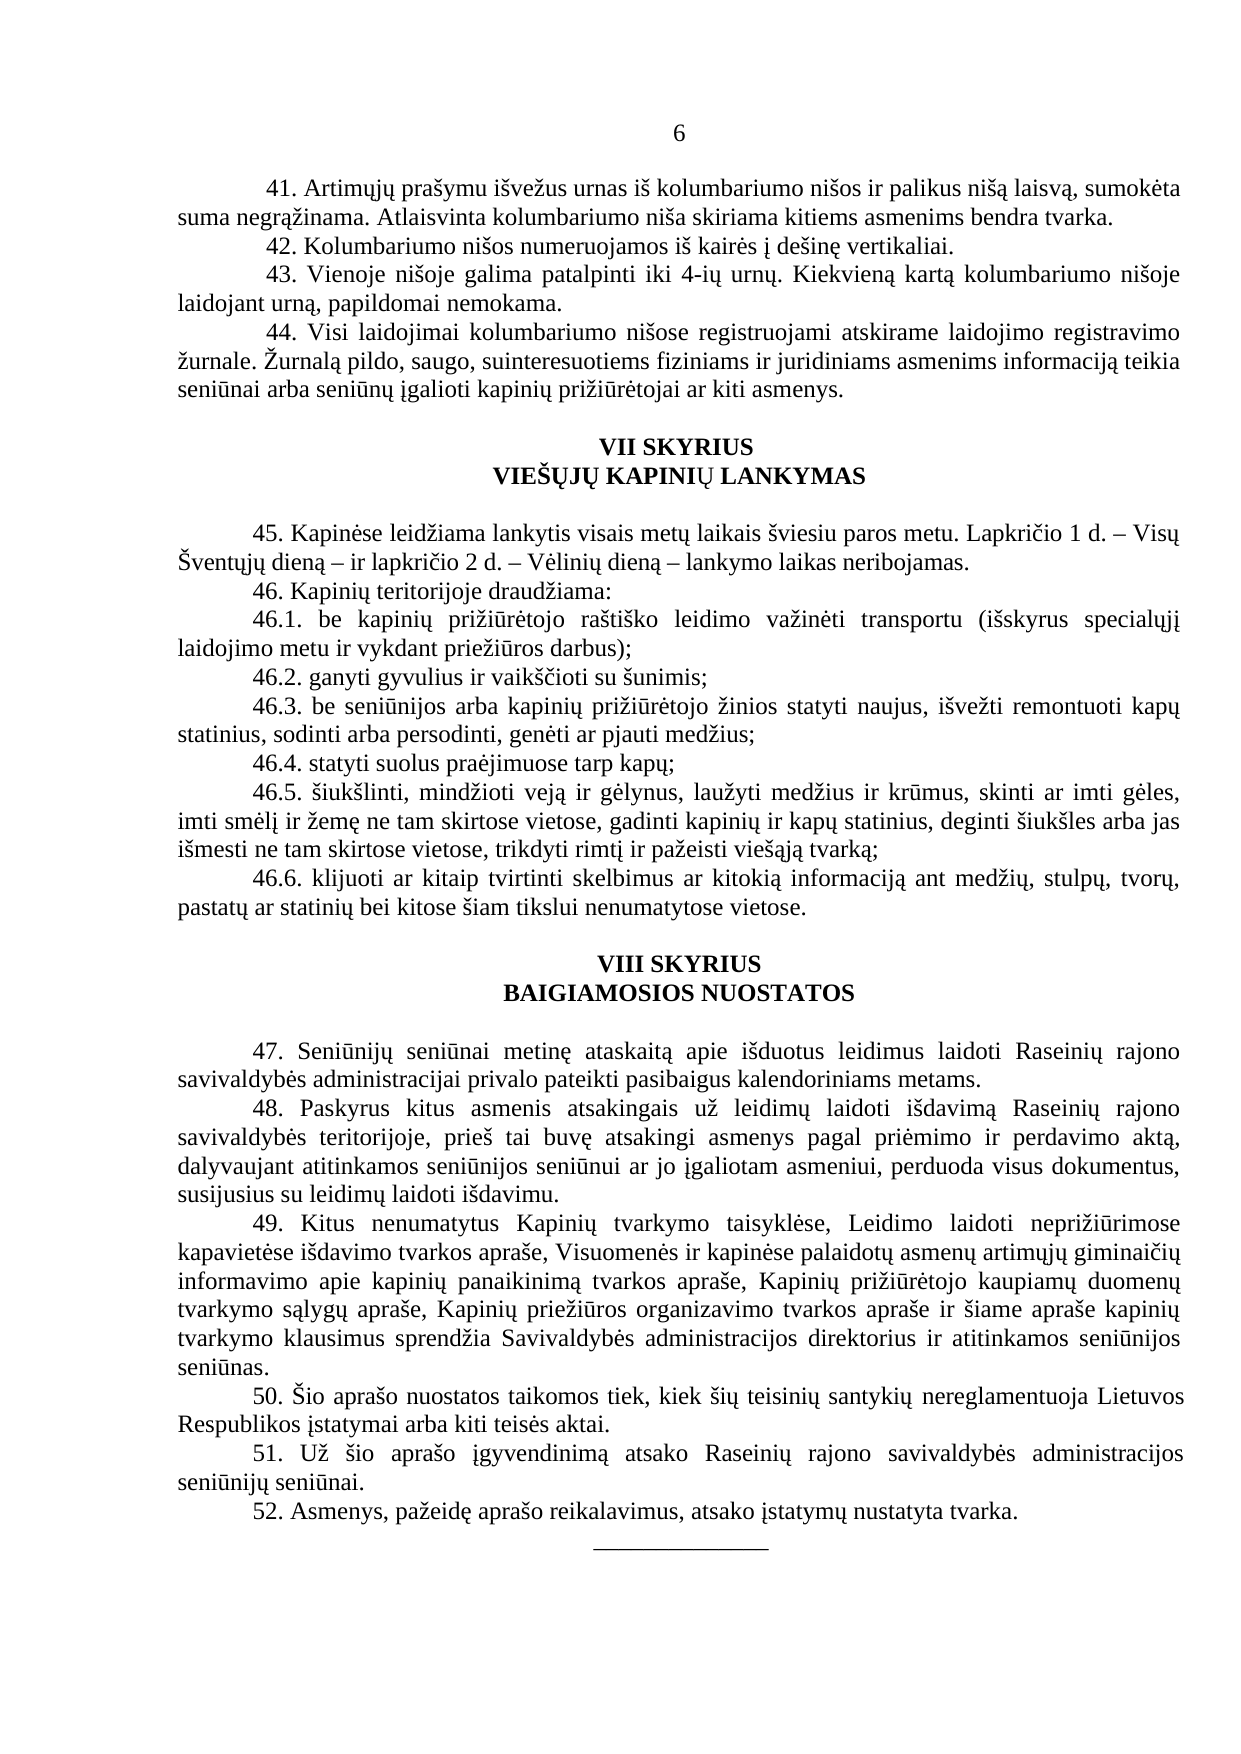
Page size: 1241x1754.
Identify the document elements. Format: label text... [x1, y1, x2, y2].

text 47. Seniūnijų seniūnai metinę ataskaitą apie išduotus leidimus laidoti Raseinių rajono savivaldybės administracijai privalo pateikti pasibaigus kalendoriniams metams. [177, 1036, 1181, 1093]
text ______________ [177, 1524, 1184, 1553]
text 45. Kapinėse leidžiama lankytis visais metų laikais šviesiu paros metu. Lapkričio 1 d. – Visų Šventųjų dieną – ir lapkričio 2 d. – Vėlinių dieną – lankymo laikas neribojamas. [177, 518, 1181, 576]
text 41. Artimųjų prašymu išvežus urnas iš kolumbariumo nišos ir palikus nišą laisvą, sumokėta suma negrąžinama. Atlaisvinta kolumbariumo niša skiriama kitiems asmenims bendra tvarka. [177, 173, 1181, 231]
text 46.5. šiukšlinti, mindžioti veją ir gėlynus, laužyti medžius ir krūmus, skinti ar imti gėles, imti smėlį ir žemę ne tam skirtose vietose, gadinti kapinių ir kapų statinius, deginti šiukšles arba jas išmesti ne tam skirtose vietose, trikdyti rimtį ir pažeisti viešąją tvarką; [177, 777, 1181, 863]
text 46.6. klijuoti ar kitaip tvirtinti skelbimus ar kitokią informaciją ant medžių, stulpų, tvorų, pastatų ar statinių bei kitose šiam tikslui nenumatytose vietose. [177, 863, 1181, 921]
text 43. Vienoje nišoje galima patalpinti iki 4-ių urnų. Kiekvieną kartą kolumbariumo nišoje laidojant urną, papildomai nemokama. [177, 259, 1181, 317]
text VIII SKYRIUS [177, 949, 1181, 978]
text 42. Kolumbariumo nišos numeruojamos iš kairės į dešinę vertikaliai. [177, 231, 1181, 259]
text 49. Kitus nenumatytus Kapinių tvarkymo taisyklėse, Leidimo laidoti neprižiūrimose kapavietėse išdavimo tvarkos apraše, Visuomenės ir kapinėse palaidotų asmenų artimųjų giminaičių informavimo apie kapinių panaikinimą tvarkos apraše, Kapinių prižiūrėtojo kaupiamų duomenų tvarkymo sąlygų apraše, Kapinių priežiūros organizavimo tvarkos apraše ir šiame apraše kapinių tvarkymo klausimus sprendžia Savivaldybės administracijos direktorius ir atitinkamos seniūnijos seniūnas. [177, 1208, 1181, 1381]
text 46.4. statyti suolus praėjimuose tarp kapų; [177, 748, 1181, 777]
text 51. Už šio aprašo įgyvendinimą atsako Raseinių rajono savivaldybės administracijos seniūnijų seniūnai. [177, 1438, 1184, 1496]
text 46.2. ganyti gyvulius ir vaikščioti su šunimis; [177, 662, 1181, 691]
text 52. Asmenys, pažeidę aprašo reikalavimus, atsako įstatymų nustatyta tvarka. [177, 1496, 1184, 1524]
text 46.1. be kapinių prižiūrėtojo raštiško leidimo važinėti transportu (išskyrus specialųjį laidojimo metu ir vykdant priežiūros darbus); [177, 604, 1181, 662]
text 44. Visi laidojimai kolumbariumo nišose registruojami atskirame laidojimo registravimo žurnale. Žurnalą pildo, saugo, suinteresuotiems fiziniams ir juridiniams asmenims informaciją teikia seniūnai arba seniūnų įgalioti kapinių prižiūrėtojai ar kiti asmenys. [177, 317, 1181, 403]
text 50. Šio aprašo nuostatos taikomos tiek, kiek šių teisinių santykių nereglamentuoja Lietuvos Respublikos įstatymai arba kiti teisės aktai. [177, 1381, 1184, 1438]
text VIEŠŲJŲ KAPINIŲ LANKYMAS [177, 461, 1181, 489]
text 46. Kapinių teritorijoje draudžiama: [177, 576, 1181, 604]
text BAIGIAMOSIOS NUOSTATOS [177, 978, 1181, 1007]
text VII SKYRIUS [177, 432, 1181, 461]
text 48. Paskyrus kitus asmenis atsakingais už leidimų laidoti išdavimą Raseinių rajono savivaldybės teritorijoje, prieš tai buvę atsakingi asmenys pagal priėmimo ir perdavimo aktą, dalyvaujant atitinkamos seniūnijos seniūnui ar jo įgaliotam asmeniui, perduoda visus dokumentus, susijusius su leidimų laidoti išdavimu. [177, 1093, 1181, 1208]
text 46.3. be seniūnijos arba kapinių prižiūrėtojo žinios statyti naujus, išvežti remontuoti kapų statinius, sodinti arba persodinti, genėti ar pjauti medžius; [177, 691, 1181, 748]
